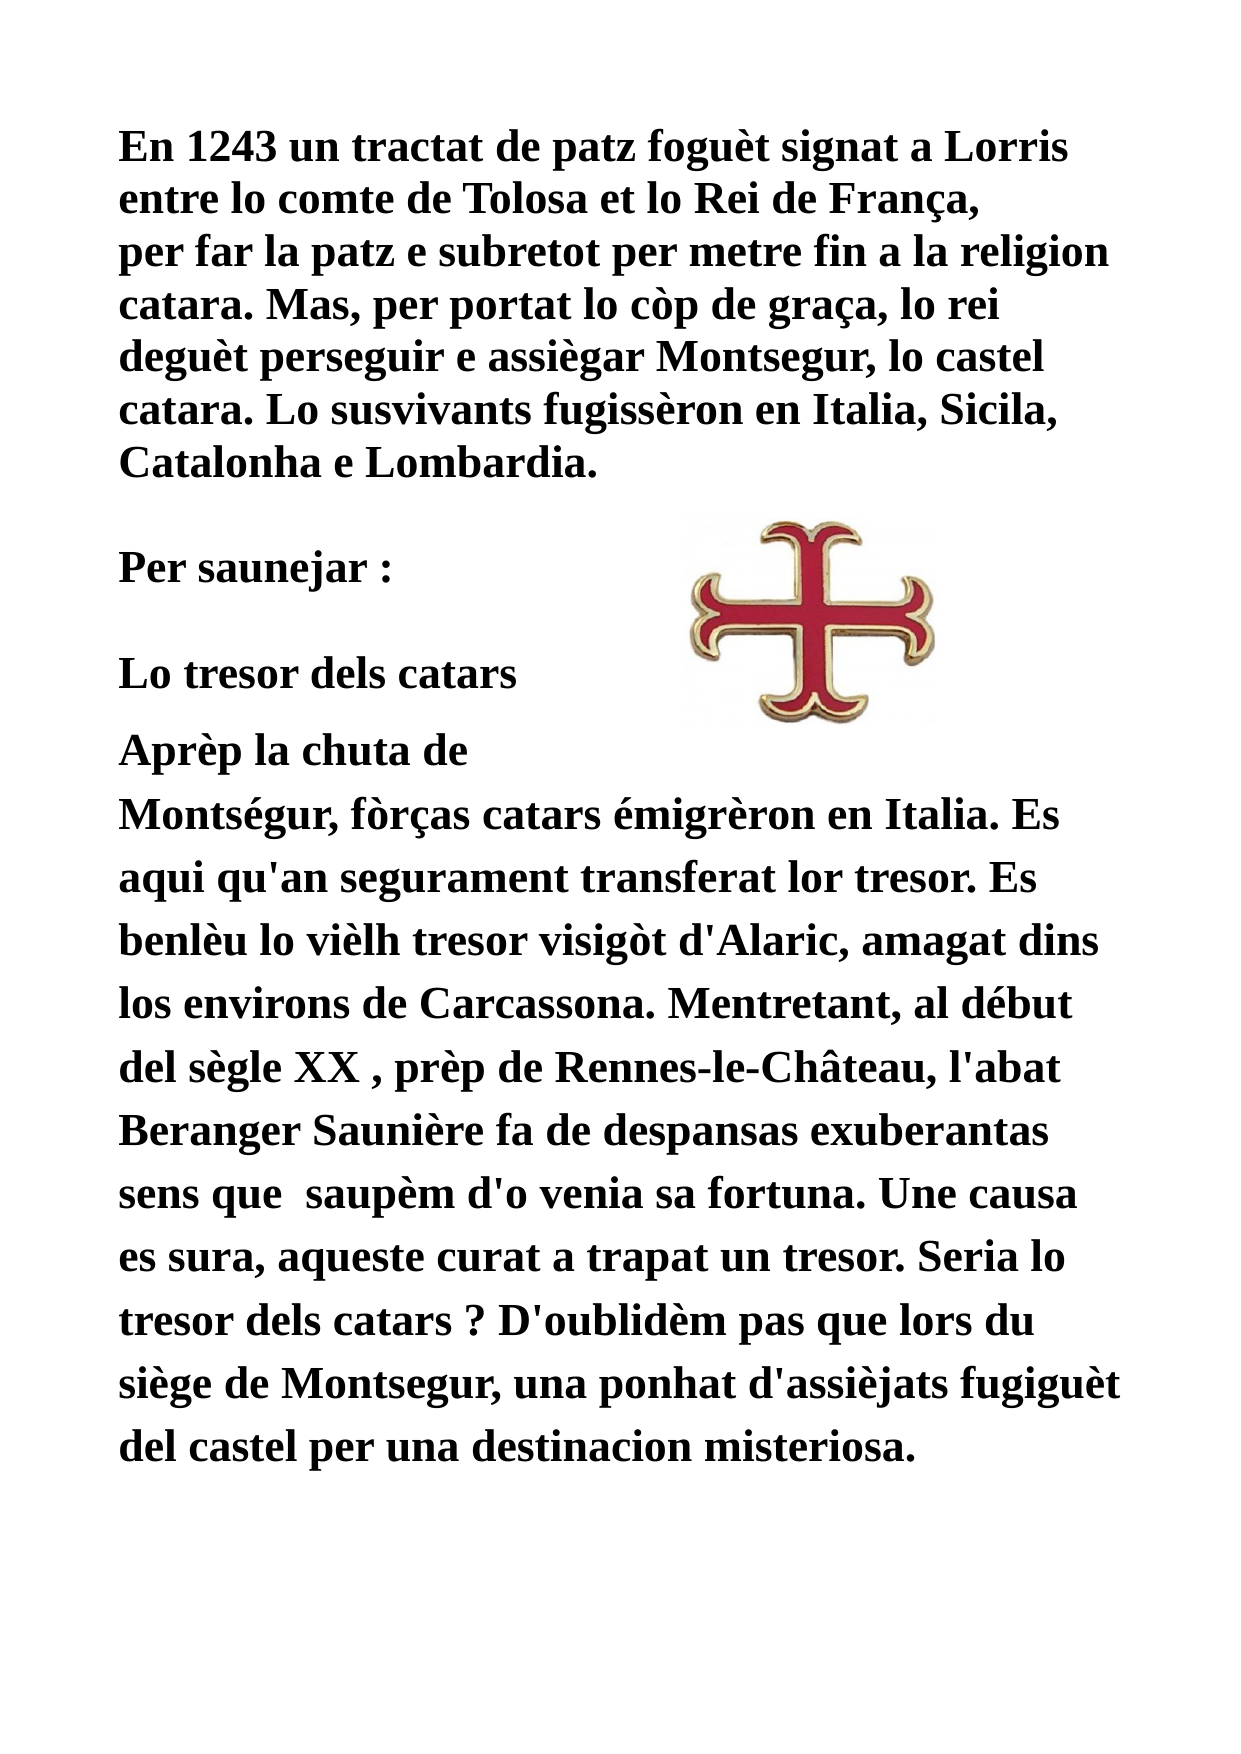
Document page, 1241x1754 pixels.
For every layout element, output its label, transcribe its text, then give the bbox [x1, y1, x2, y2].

text Per saunejar : [118, 540, 683, 592]
text Aprèp la chuta de Montségur, fòrças catars émigrèron en Italia. Es aqui qu'an segurament transferat lor tresor. Es benlèu lo vièlh tresor visigòt d'Alaric, amagat dins los environs de Carcassona. Mentretant, al début del sègle XX , prèp de Rennes-le-Château, l'abat Beranger Saunière fa de despansas exuberantas sens que saupèm d'o venia sa fortuna. Une causa es sura, aqueste curat a trapat un tresor. Seria lo tresor dels catars ? D'oublidèm pas que lors du siège de Montsegur, una ponhat d'assièjats fugiguèt del castel per una destinacion misteriosa. [118, 723, 1122, 1471]
text [940, 645, 1122, 698]
text [940, 540, 1122, 592]
text per far la patz e subretot per metre fin a la religion catara. Mas, per portat lo còp de graça, lo rei deguèt perseguir e assiègar Montsegur, lo castel catara. Lo susvivants fugissèron en Italia, Sicila, Catalonha e Lombardia. [118, 223, 1122, 487]
text En 1243 un tractat de patz foguèt signat a Lorris entre lo comte de Tolosa et lo Rei de França, [118, 118, 1122, 223]
text Lo tresor dels catars [118, 645, 683, 698]
picture [683, 505, 940, 736]
